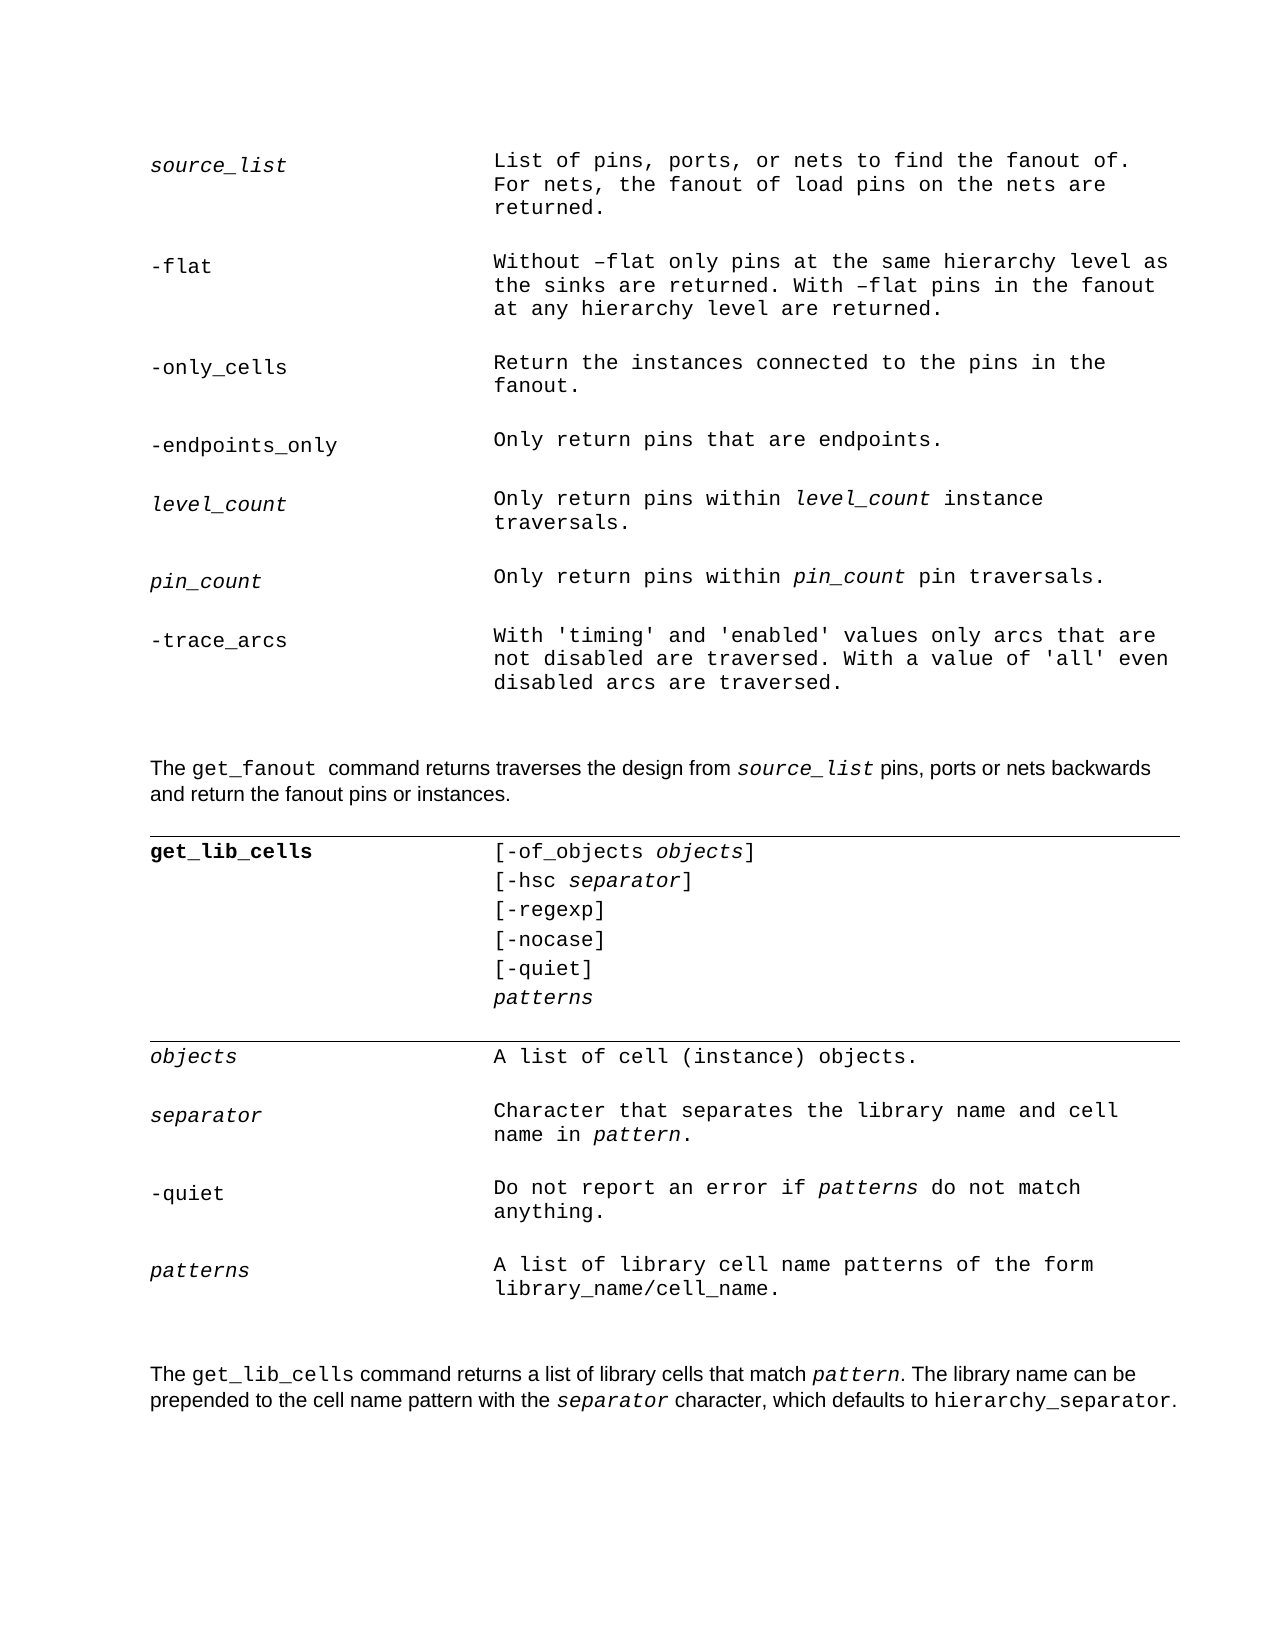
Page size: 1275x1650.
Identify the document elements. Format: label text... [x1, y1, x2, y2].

table_cell level_count [150, 488, 493, 566]
table_cell separator [150, 1100, 493, 1177]
table_cell Do not report an error if patterns do not match anything. [493, 1177, 1180, 1254]
table_cell source_list [150, 150, 493, 251]
table_cell Without –flat only pins at the same hierarchy level as the sinks are returned. With –flat pins in the fanout at any hierarchy level are returned. [493, 251, 1180, 352]
table_cell objects [150, 1042, 493, 1100]
table_cell A list of cell (instance) objects. [493, 1042, 1180, 1100]
table_cell -only_cells [150, 352, 493, 429]
table_cell -flat [150, 251, 493, 352]
table_cell Only return pins within pin_count pin traversals. [493, 566, 1180, 625]
table_header [-of_objects objects] [-hsc separator] [-regexp] [-nocase] [-quiet] patterns [493, 837, 1180, 1041]
table_cell With 'timing' and 'enabled' values only arcs that are not disabled are traversed. With a value of 'all' even disabled arcs are traversed. [493, 625, 1180, 726]
table_cell A list of library cell name patterns of the form library_name/cell_name. [493, 1255, 1180, 1332]
table_cell -quiet [150, 1177, 493, 1254]
table_cell patterns [150, 1255, 493, 1332]
table_header get_lib_cells [150, 837, 493, 1041]
table_cell -endpoints_only [150, 429, 493, 488]
table_cell Return the instances connected to the pins in the fanout. [493, 352, 1180, 429]
table_cell -trace_arcs [150, 625, 493, 726]
table_cell pin_count [150, 566, 493, 625]
table_cell List of pins, ports, or nets to find the fanout of. For nets, the fanout of load pins on the nets are returned. [493, 150, 1180, 251]
text The get_lib_cells command returns a list of library cells that match pattern. The library name can be prepended to the cell name pattern with the separator character, which defaults to hierarchy_separator. [150, 1362, 1180, 1413]
table_cell Only return pins that are endpoints. [493, 429, 1180, 488]
table_cell Only return pins within level_count instance traversals. [493, 488, 1180, 566]
text The get_fanout command returns traverses the design from source_list pins, ports or nets backwards and return the fanout pins or instances. [150, 756, 1180, 806]
table_cell Character that separates the library name and cell name in pattern. [493, 1100, 1180, 1177]
